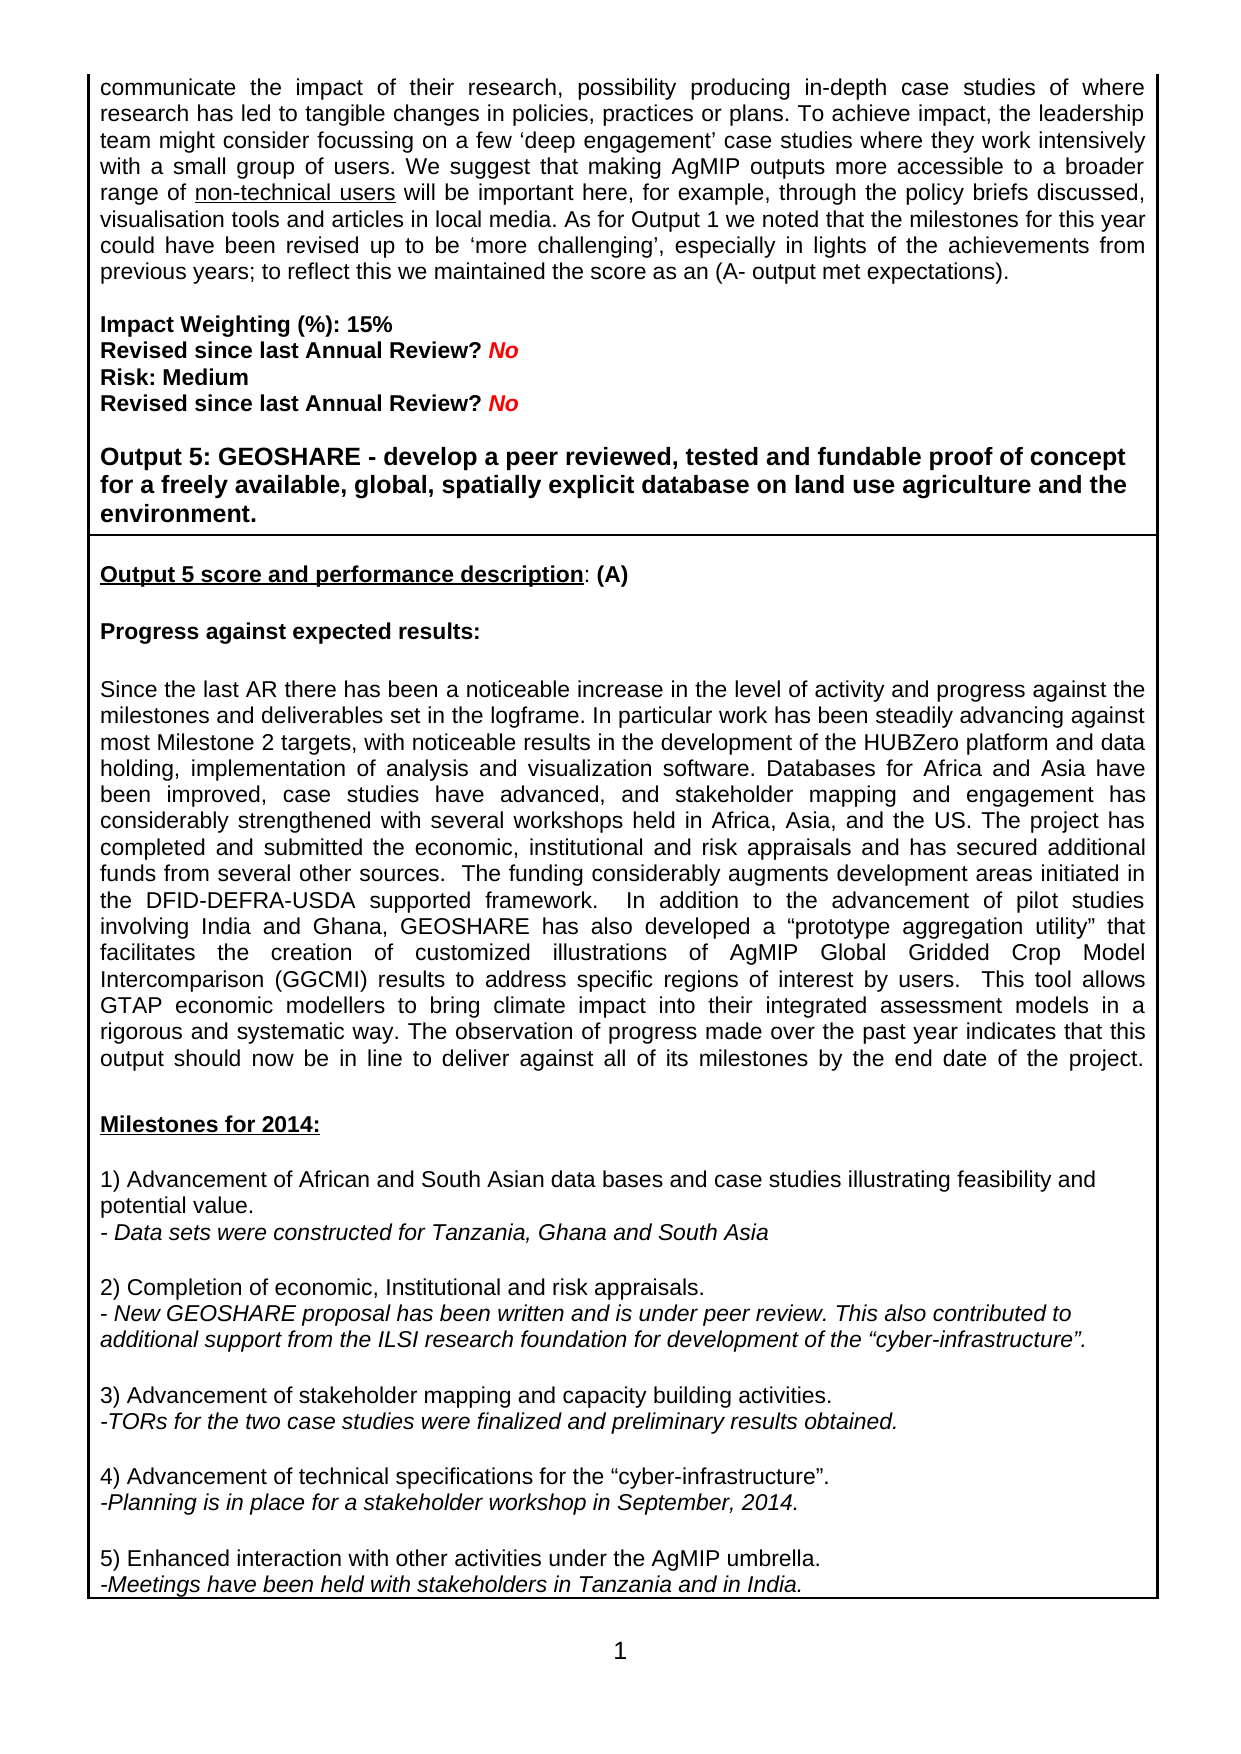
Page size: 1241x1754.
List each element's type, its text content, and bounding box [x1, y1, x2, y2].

table_cell communicate the impact of their research, possibility producing in-depth case studies of where research has led to tangible changes in policies, practices or plans. To achieve impact, the leadership team might consider focussing on a few ‘deep engagement’ case studies where they work intensively with a small group of users. We suggest that making AgMIP outputs more accessible to a broader range of non-technical users will be important here, for example, through the policy briefs discussed, visualisation tools and articles in local media. As for Output 1 we noted that the milestones for this year could have been revised up to be ‘more challenging’, especially in lights of the achievements from previous years; to reflect this we maintained the score as an (A- output met expectations). Impact Weighting (%): 15% Revised since last Annual Review? No Risk: Medium Revised since last Annual Review? No [90, 74, 1156, 416]
table_cell Progress against expected results: Since the last AR there has been a noticeable increase in the level of activity and progress against the milestones and deliverables set in the logframe. In particular work has been steadily advancing against most Milestone 2 targets, with noticeable results in the development of the HUBZero platform and data holding, implementation of analysis and visualization software. Databases for Africa and Asia have been improved, case studies have advanced, and stakeholder mapping and engagement has considerably strengthened with several workshops held in Africa, Asia, and the US. The project has completed and submitted the economic, institutional and risk appraisals and has secured additional funds from several other sources. The funding considerably augments development areas initiated in the DFID-DEFRA-USDA supported framework. In addition to the advancement of pilot studies involving India and Ghana, GEOSHARE has also developed a “prototype aggregation utility” that facilitates the creation of customized illustrations of AgMIP Global Gridded Crop Model Intercomparison (GGCMI) results to address specific regions of interest by users. This tool allows GTAP economic modellers to bring climate impact into their integrated assessment models in a rigorous and systematic way. The observation of progress made over the past year indicates that this output should now be in line to deliver against all of its milestones by the end date of the project. Milestones for 2014: 1) Advancement of African and South Asian data bases and case studies illustrating feasibility and potential value. - Data sets were constructed for Tanzania, Ghana and South Asia 2) Completion of economic, Institutional and risk appraisals. - New GEOSHARE proposal has been written and is under peer review. This also contributed to additional support from the ILSI research foundation for development of the “cyber-infrastructure”. 3) Advancement of stakeholder mapping and capacity building activities. -TORs for the two case studies were finalized and preliminary results obtained. 4) Advancement of technical specifications for the “cyber-infrastructure”. -Planning is in place for a stakeholder workshop in September, 2014. 5) Enhanced interaction with other activities under the AgMIP umbrella. -Meetings have been held with stakeholders in Tanzania and in India. [90, 593, 1156, 1597]
table_cell Output 5 score and performance description: (A) [90, 536, 1156, 593]
table_cell Output 5: GEOSHARE - develop a peer reviewed, tested and fundable proof of concept for a freely available, global, spatially explicit database on land use agriculture and the environment. [90, 416, 1156, 534]
